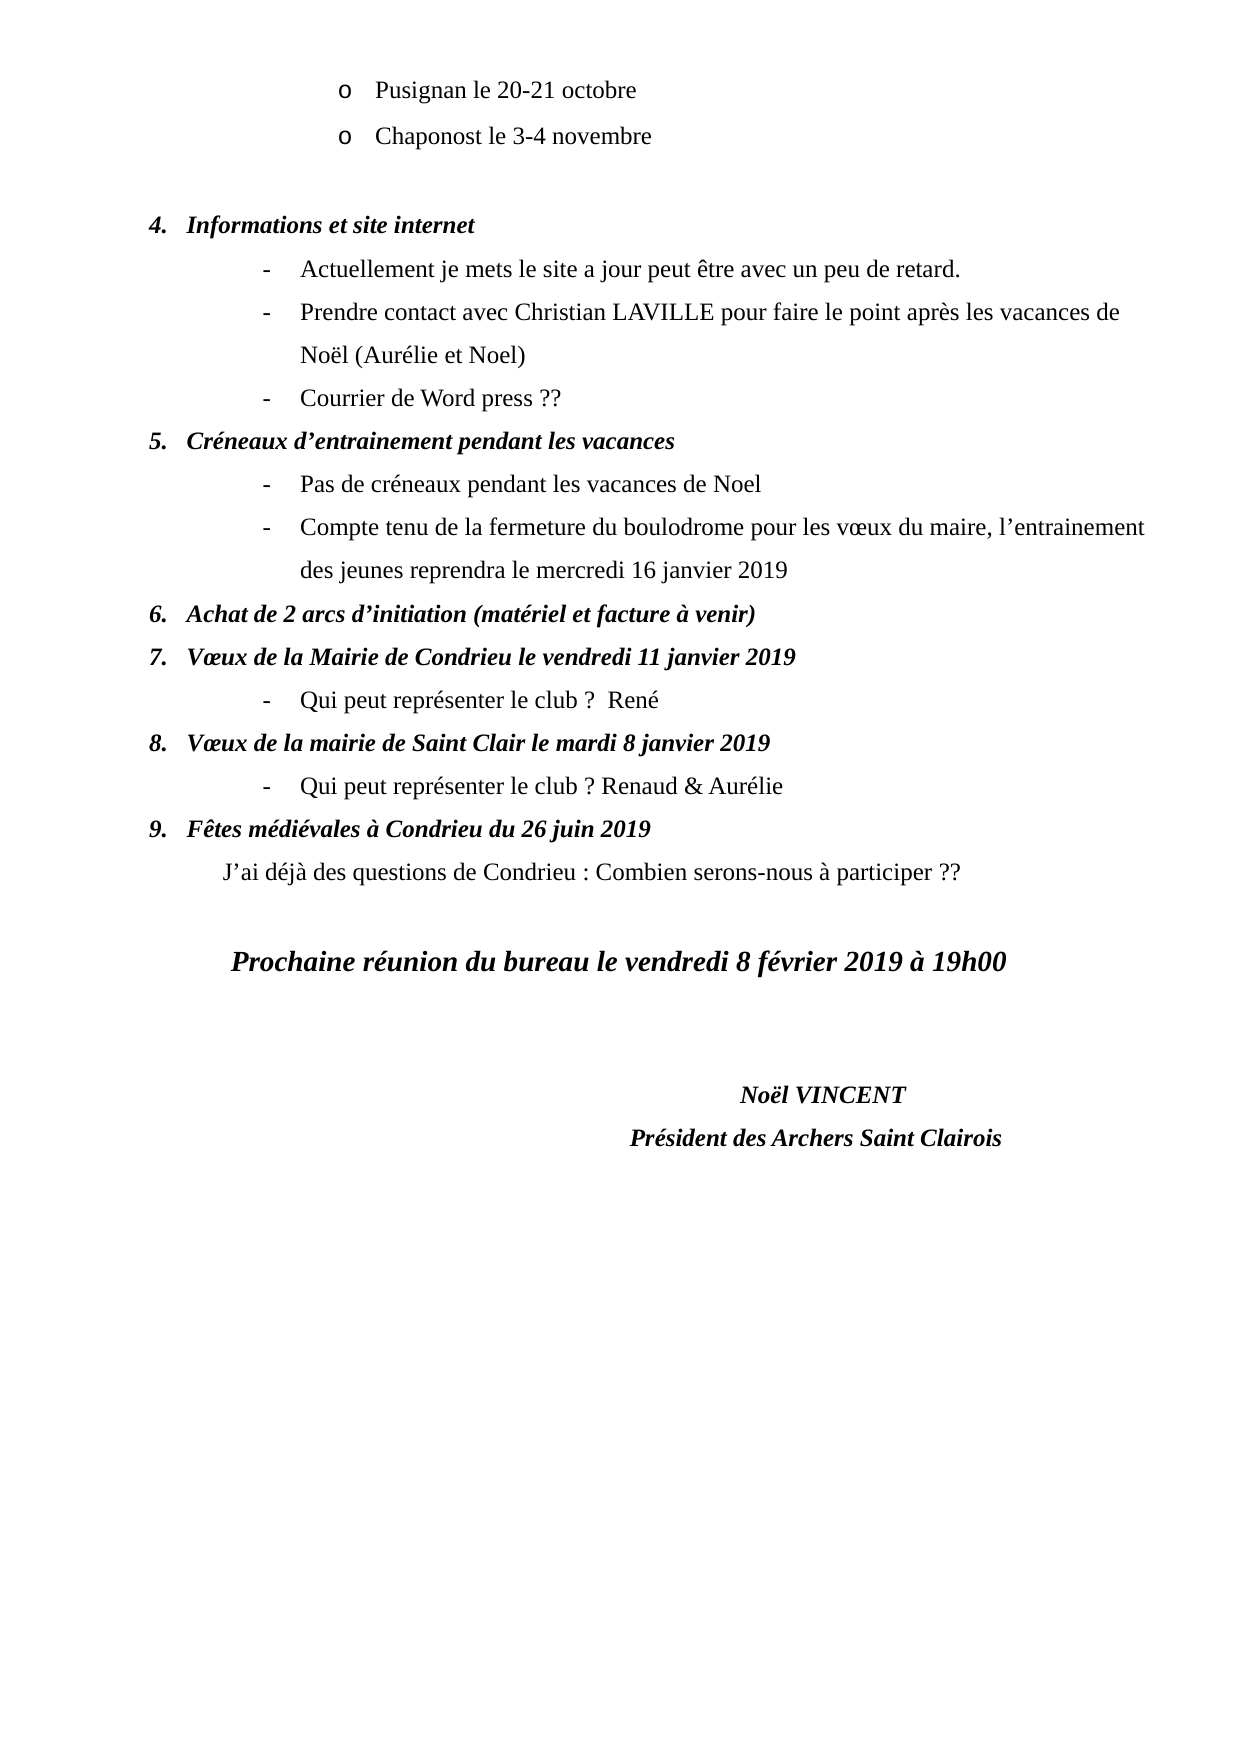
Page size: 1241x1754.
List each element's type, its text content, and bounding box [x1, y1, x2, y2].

list Fêtes médiévales à Condrieu du 26 juin 2019 [149, 814, 1165, 843]
list Pusignan le 20-21 octobre [337, 75, 1165, 106]
text Prochaine réunion du bureau le vendredi 8 février 2019 à 19h00 [75, 944, 1165, 977]
text Noël VINCENT [666, 1080, 1165, 1109]
list Qui peut représenter le club ? Renaud & Aurélie [262, 771, 1165, 800]
list Courrier de Word press ?? [262, 383, 1165, 412]
list Achat de 2 arcs d’initiation (matériel et facture à venir) [149, 599, 1165, 627]
list Compte tenu de la fermeture du boulodrome pour les vœux du maire, l’entrainement des jeunes reprendra le mercredi 16 janvier 2019 [262, 512, 1165, 584]
list Informations et site internet [149, 211, 1165, 239]
list Vœux de la Mairie de Condrieu le vendredi 11 janvier 2019 [149, 642, 1165, 671]
text J’ai déjà des questions de Condrieu : Combien serons-nous à participer ?? [223, 857, 1165, 886]
list Pas de créneaux pendant les vacances de Noel [262, 469, 1165, 498]
list Créneaux d’entrainement pendant les vacances [149, 426, 1165, 455]
list Vœux de la mairie de Saint Clair le mardi 8 janvier 2019 [149, 728, 1165, 757]
list Qui peut représenter le club ? René [262, 685, 1165, 714]
list Chaponost le 3-4 novembre [337, 121, 1165, 152]
list Prendre contact avec Christian LAVILLE pour faire le point après les vacances de Noël (Aurélie et Noel) [262, 297, 1165, 369]
text Président des Archers Saint Clairois [75, 1123, 1165, 1152]
list Actuellement je mets le site a jour peut être avec un peu de retard. [262, 254, 1165, 282]
